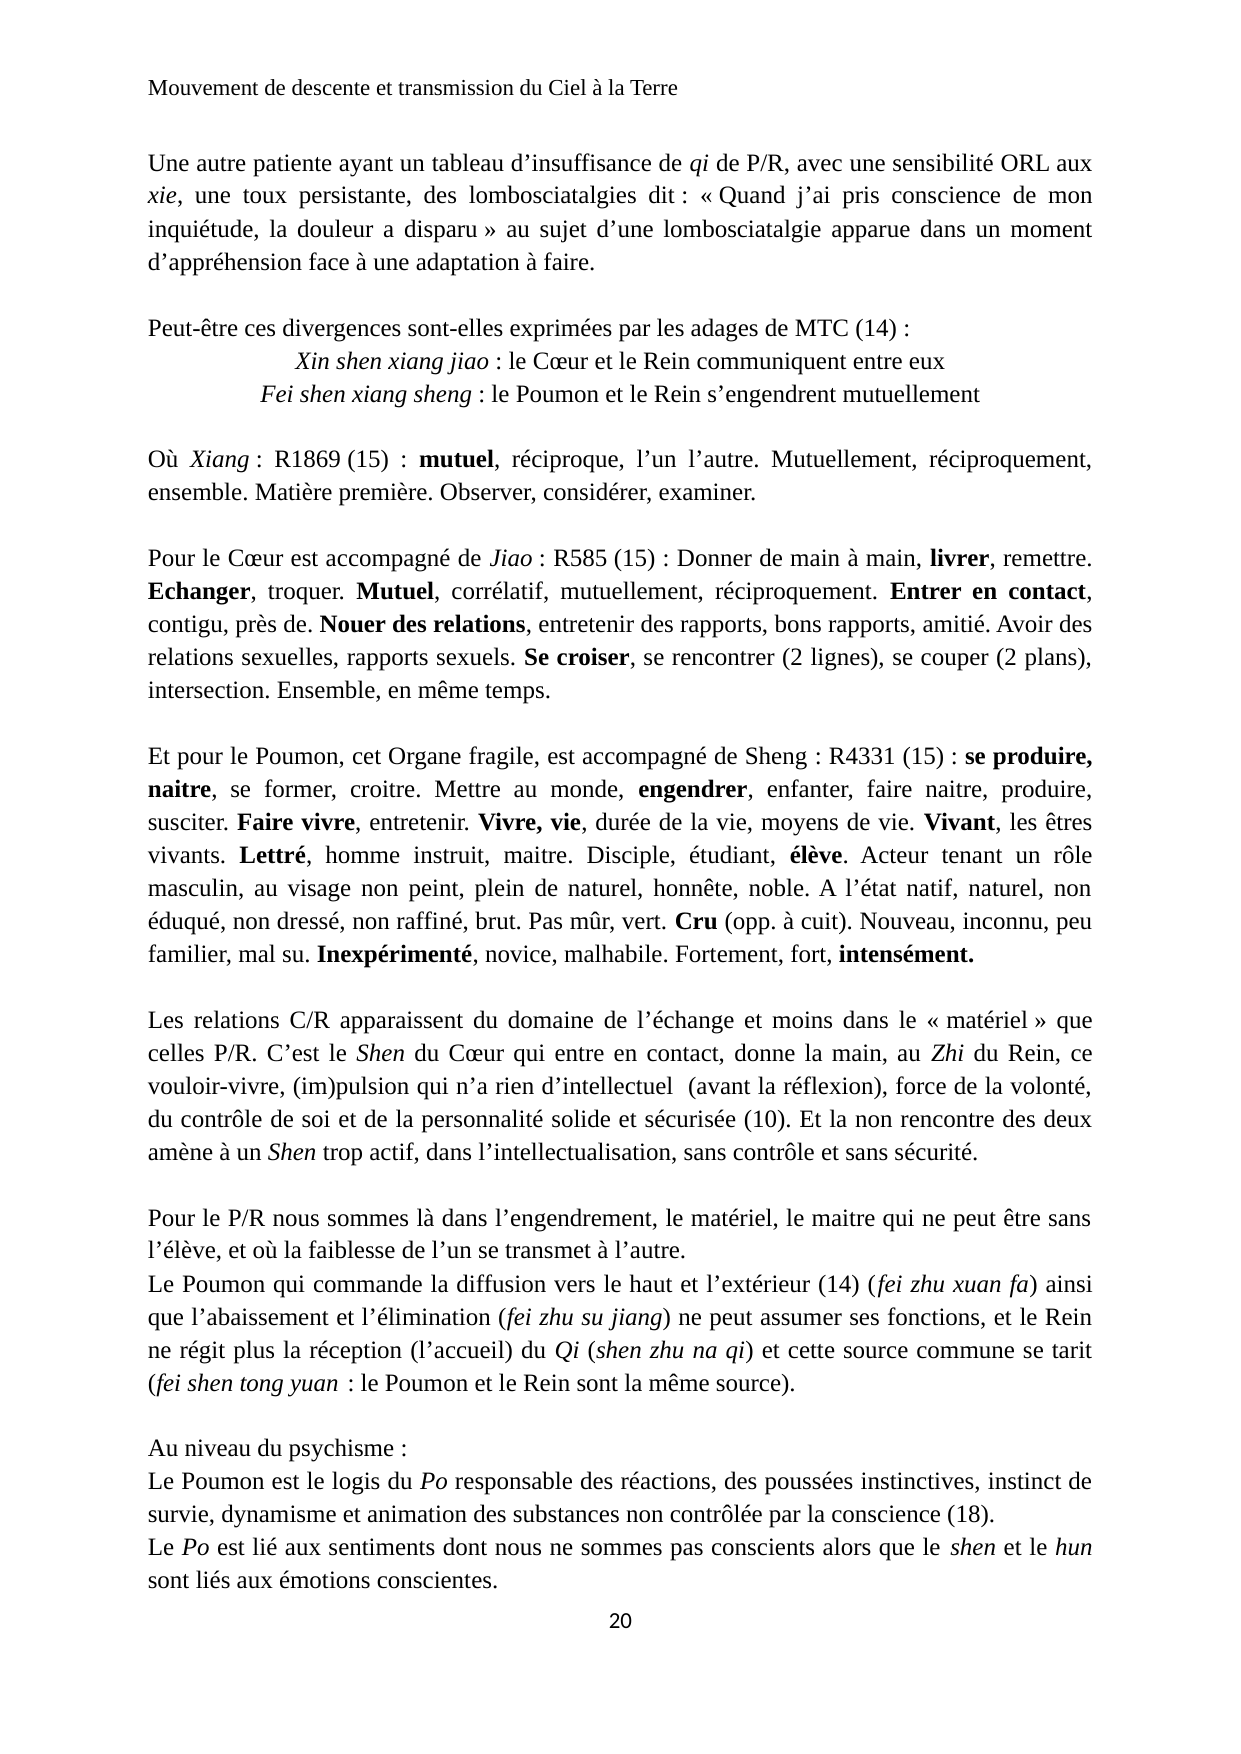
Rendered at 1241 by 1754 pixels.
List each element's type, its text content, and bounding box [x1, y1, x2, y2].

text Peut-être ces divergences sont-elles exprimées par les adages de MTC (14) : [148, 313, 1093, 341]
text Le Poumon qui commande la diffusion vers le haut et l’extérieur (14) (fei zhu xuan fa) ainsi que l’abaissement et l’élimination (fei zhu su jiang) ne peut assumer ses fonctions, et le Rein ne régit plus la réception (l’accueil) du Qi (shen zhu na qi) et cette source commune se tarit (fei shen tong yuan : le Poumon et le Rein sont la même source). [148, 1269, 1093, 1396]
text Au niveau du psychisme : [148, 1433, 1093, 1462]
text Le Poumon est le logis du Po responsable des réactions, des poussées instinctives, instinct de survie, dynamisme et animation des substances non contrôlée par la conscience (18). [148, 1466, 1093, 1528]
text Le Po est lié aux sentiments dont nous ne sommes pas conscients alors que le shen et le hun sont liés aux émotions conscientes. [148, 1532, 1093, 1594]
text Où Xiang : R1869 (15) : mutuel, réciproque, l’un l’autre. Mutuellement, réciproquement, ensemble. Matière première. Observer, considérer, examiner. [148, 444, 1093, 506]
text Fei shen xiang sheng : le Poumon et le Rein s’engendrent mutuellement [148, 379, 1093, 407]
text Une autre patiente ayant un tableau d’insuffisance de qi de P/R, avec une sensibilité ORL aux xie, une toux persistante, des lombosciatalgies dit : « Quand j’ai pris conscience de mon inquiétude, la douleur a disparu » au sujet d’une lombosciatalgie apparue dans un moment d’appréhension face à une adaptation à faire. [148, 148, 1093, 275]
text Les relations C/R apparaissent du domaine de l’échange et moins dans le « matériel » que celles P/R. C’est le Shen du Cœur qui entre en contact, donne la main, au Zhi du Rein, ce vouloir-vivre, (im)pulsion qui n’a rien d’intellectuel (avant la réflexion), force de la volonté, du contrôle de soi et de la personnalité solide et sécurisée (10). Et la non rencontre des deux amène à un Shen trop actif, dans l’intellectualisation, sans contrôle et sans sécurité. [148, 1005, 1093, 1166]
text Pour le Cœur est accompagné de Jiao : R585 (15) : Donner de main à main, livrer, remettre. Echanger, troquer. Mutuel, corrélatif, mutuellement, réciproquement. Entrer en contact, contigu, près de. Nouer des relations, entretenir des rapports, bons rapports, amitié. Avoir des relations sexuelles, rapports sexuels. Se croiser, se rencontrer (2 lignes), se couper (2 plans), intersection. Ensemble, en même temps. [148, 543, 1093, 704]
text Xin shen xiang jiao : le Cœur et le Rein communiquent entre eux [148, 346, 1093, 374]
text Pour le P/R nous sommes là dans l’engendrement, le matériel, le maitre qui ne peut être sans l’élève, et où la faiblesse de l’un se transmet à l’autre. [148, 1203, 1093, 1264]
text Et pour le Poumon, cet Organe fragile, est accompagné de Sheng : R4331 (15) : se produire, naitre, se former, croitre. Mettre au monde, engendrer, enfanter, faire naitre, produire, susciter. Faire vivre, entretenir. Vivre, vie, durée de la vie, moyens de vie. Vivant, les êtres vivants. Lettré, homme instruit, maitre. Disciple, étudiant, élève. Acteur tenant un rôle masculin, au visage non peint, plein de naturel, honnête, noble. A l’état natif, naturel, non éduqué, non dressé, non raffiné, brut. Pas mûr, vert. Cru (opp. à cuit). Nouveau, inconnu, peu familier, mal su. Inexpérimenté, novice, malhabile. Fortement, fort, intensément. [148, 741, 1093, 968]
